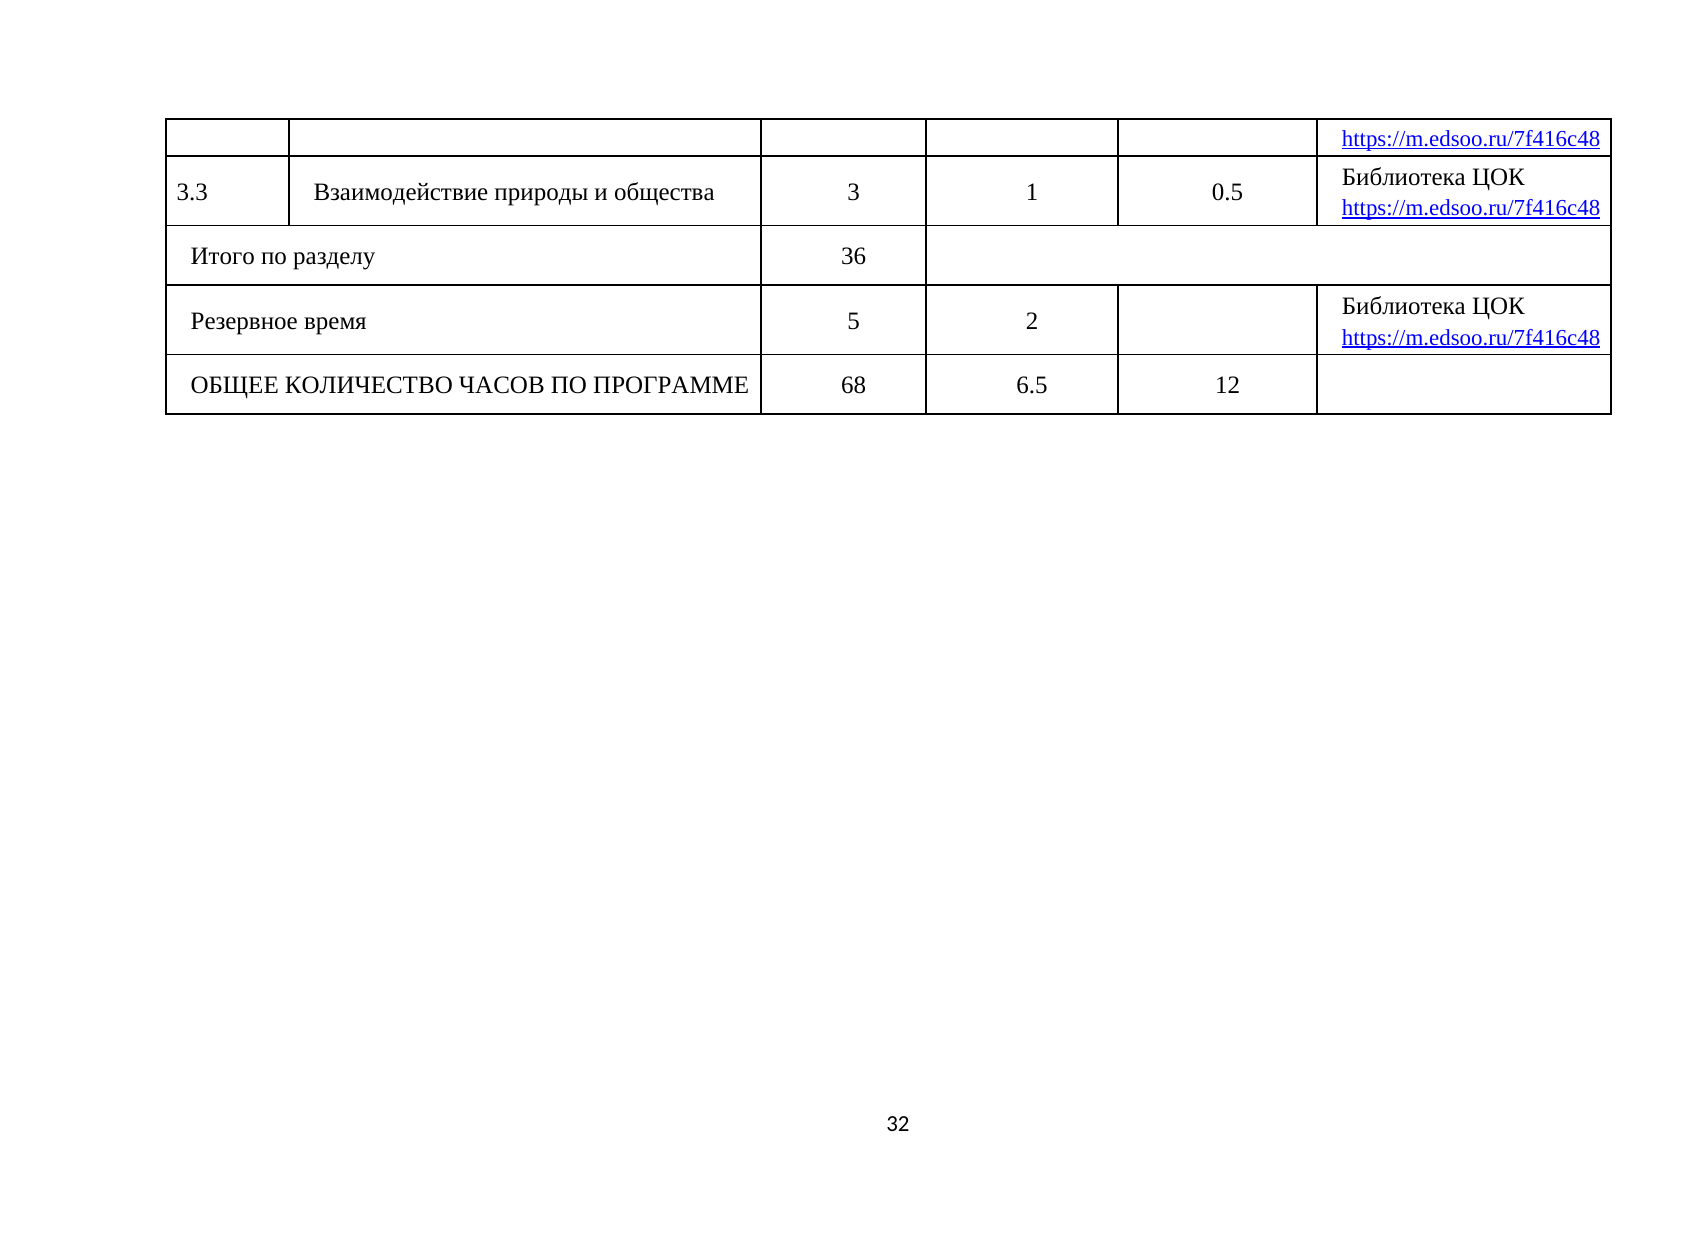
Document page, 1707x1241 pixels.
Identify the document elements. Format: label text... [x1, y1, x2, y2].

table_cell 2 [927, 286, 1117, 354]
table_cell https://m.edsoo.ru/7f416c48 [1318, 120, 1610, 155]
table_cell Библиотека ЦОК https://m.edsoo.ru/7f416c48 [1318, 157, 1610, 225]
table_cell [1119, 286, 1316, 354]
table_cell 0.5 [1119, 157, 1316, 225]
table_cell 3.3 [167, 157, 288, 225]
table_cell [1119, 120, 1316, 155]
table_cell 68 [762, 355, 925, 413]
table_cell [762, 120, 925, 155]
table_cell [1318, 355, 1610, 413]
table_cell 36 [762, 226, 925, 284]
table_cell 6.5 [927, 355, 1117, 413]
table_cell 3 [762, 157, 925, 225]
table_cell [167, 120, 288, 155]
table_cell Резервное время [167, 286, 760, 354]
table_cell Взаимодействие природы и общества [290, 157, 760, 225]
table_cell [927, 120, 1117, 155]
table_cell 1 [927, 157, 1117, 225]
table_cell [290, 120, 760, 155]
table_cell [927, 226, 1610, 284]
table_cell 5 [762, 286, 925, 354]
table_cell Итого по разделу [167, 226, 760, 284]
table_cell Библиотека ЦОК https://m.edsoo.ru/7f416c48 [1318, 286, 1610, 354]
table_cell 12 [1119, 355, 1316, 413]
table_cell ОБЩЕЕ КОЛИЧЕСТВО ЧАСОВ ПО ПРОГРАММЕ [167, 355, 760, 413]
